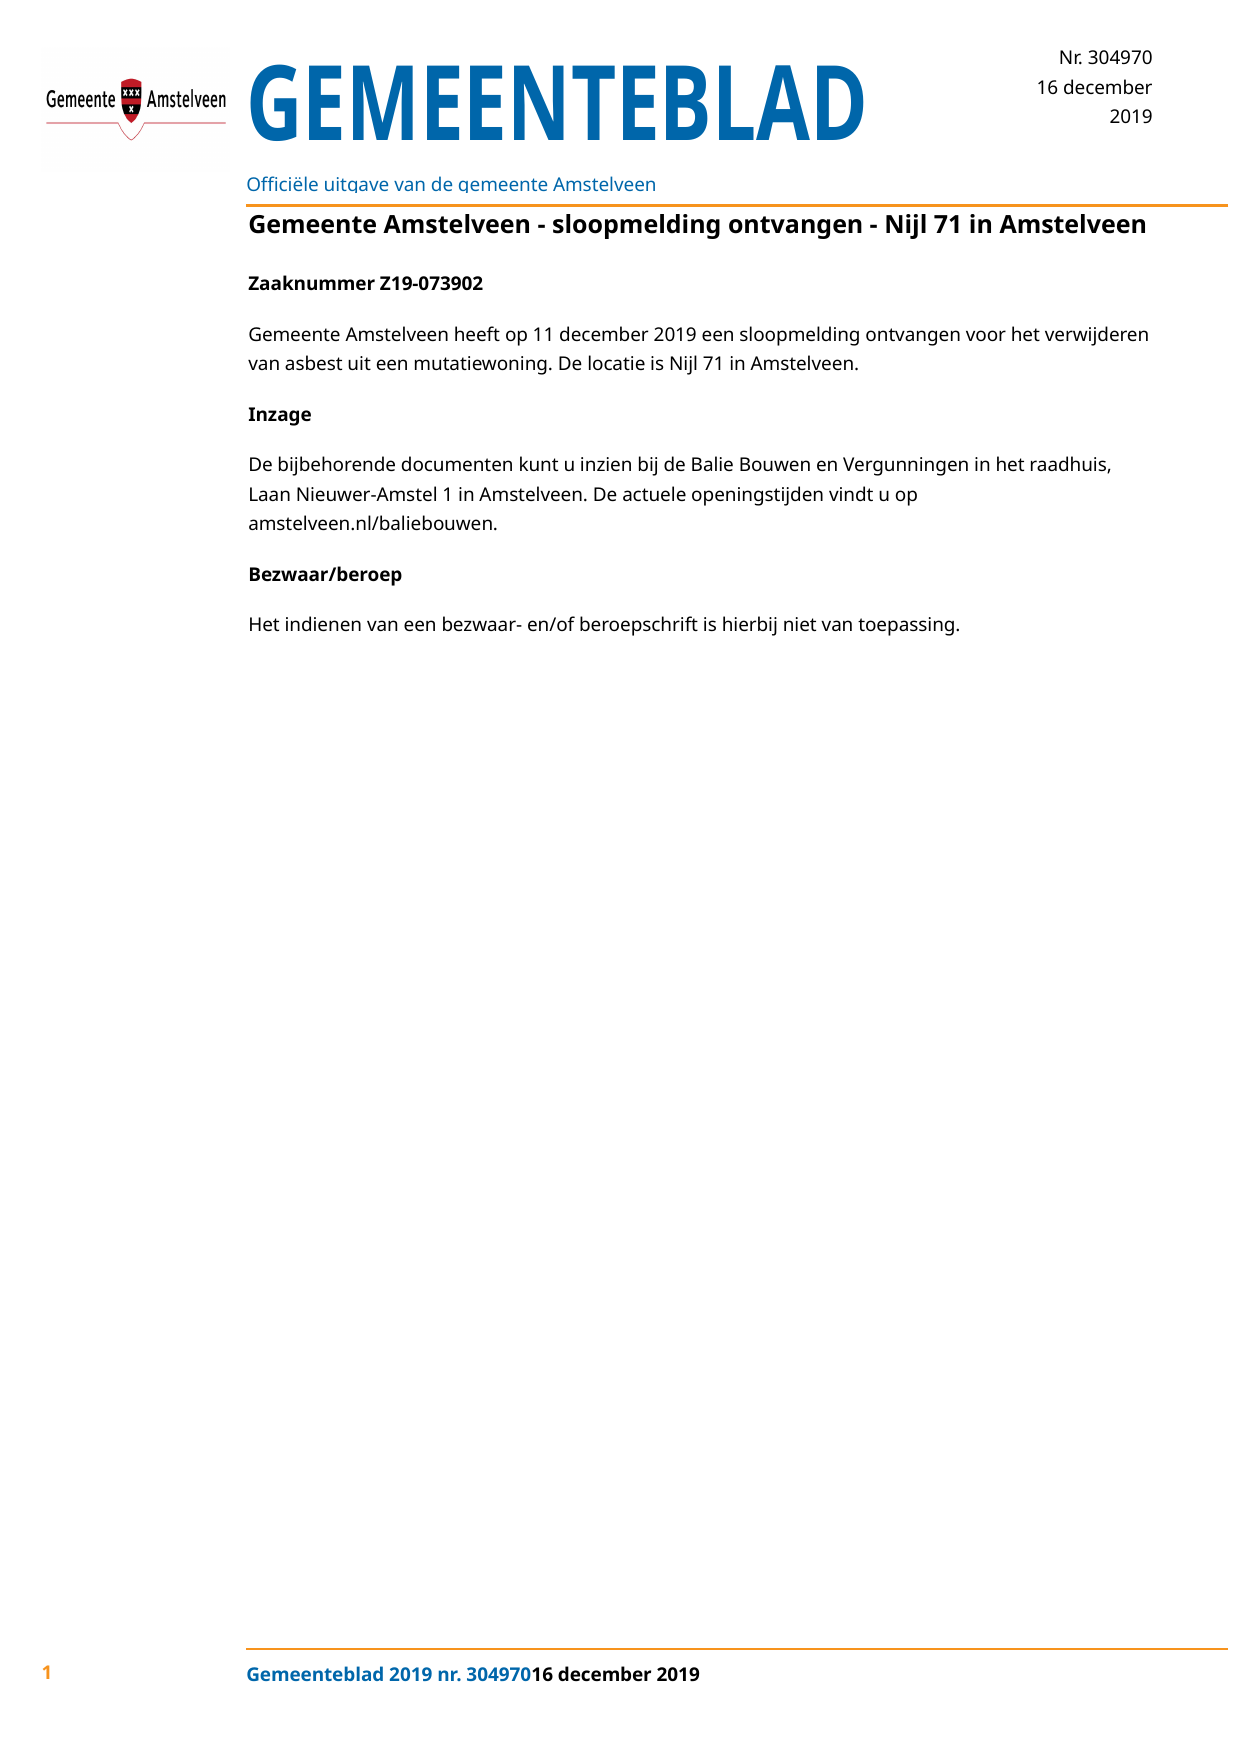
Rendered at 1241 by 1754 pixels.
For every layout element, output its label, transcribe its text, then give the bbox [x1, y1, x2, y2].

text De bijbehorende documenten kunt u inzien bij de Balie Bouwen en Vergunningen in het raadhuis, Laan Nieuwer-Amstel 1 in Amstelveen. De actuele openingstijden vindt u op amstelveen.nl/baliebouwen. [248, 451, 1152, 536]
picture [41, 47, 231, 172]
text Het indienen van een bezwaar- en/of beroepschrift is hierbij niet van toepassing. [248, 611, 1152, 637]
text Bezwaar/beroep [248, 561, 1152, 586]
text Gemeente Amstelveen heeft op 11 december 2019 een sloopmelding ontvangen voor het verwijderen van asbest uit een mutatiewoning. De locatie is Nijl 71 in Amstelveen. [248, 321, 1152, 376]
text Inzage [248, 401, 1152, 426]
text Zaaknummer Z19-073902 [248, 270, 1152, 296]
text Gemeente Amstelveen - sloopmelding ontvangen - Nijl 71 in Amstelveen [248, 207, 1152, 241]
